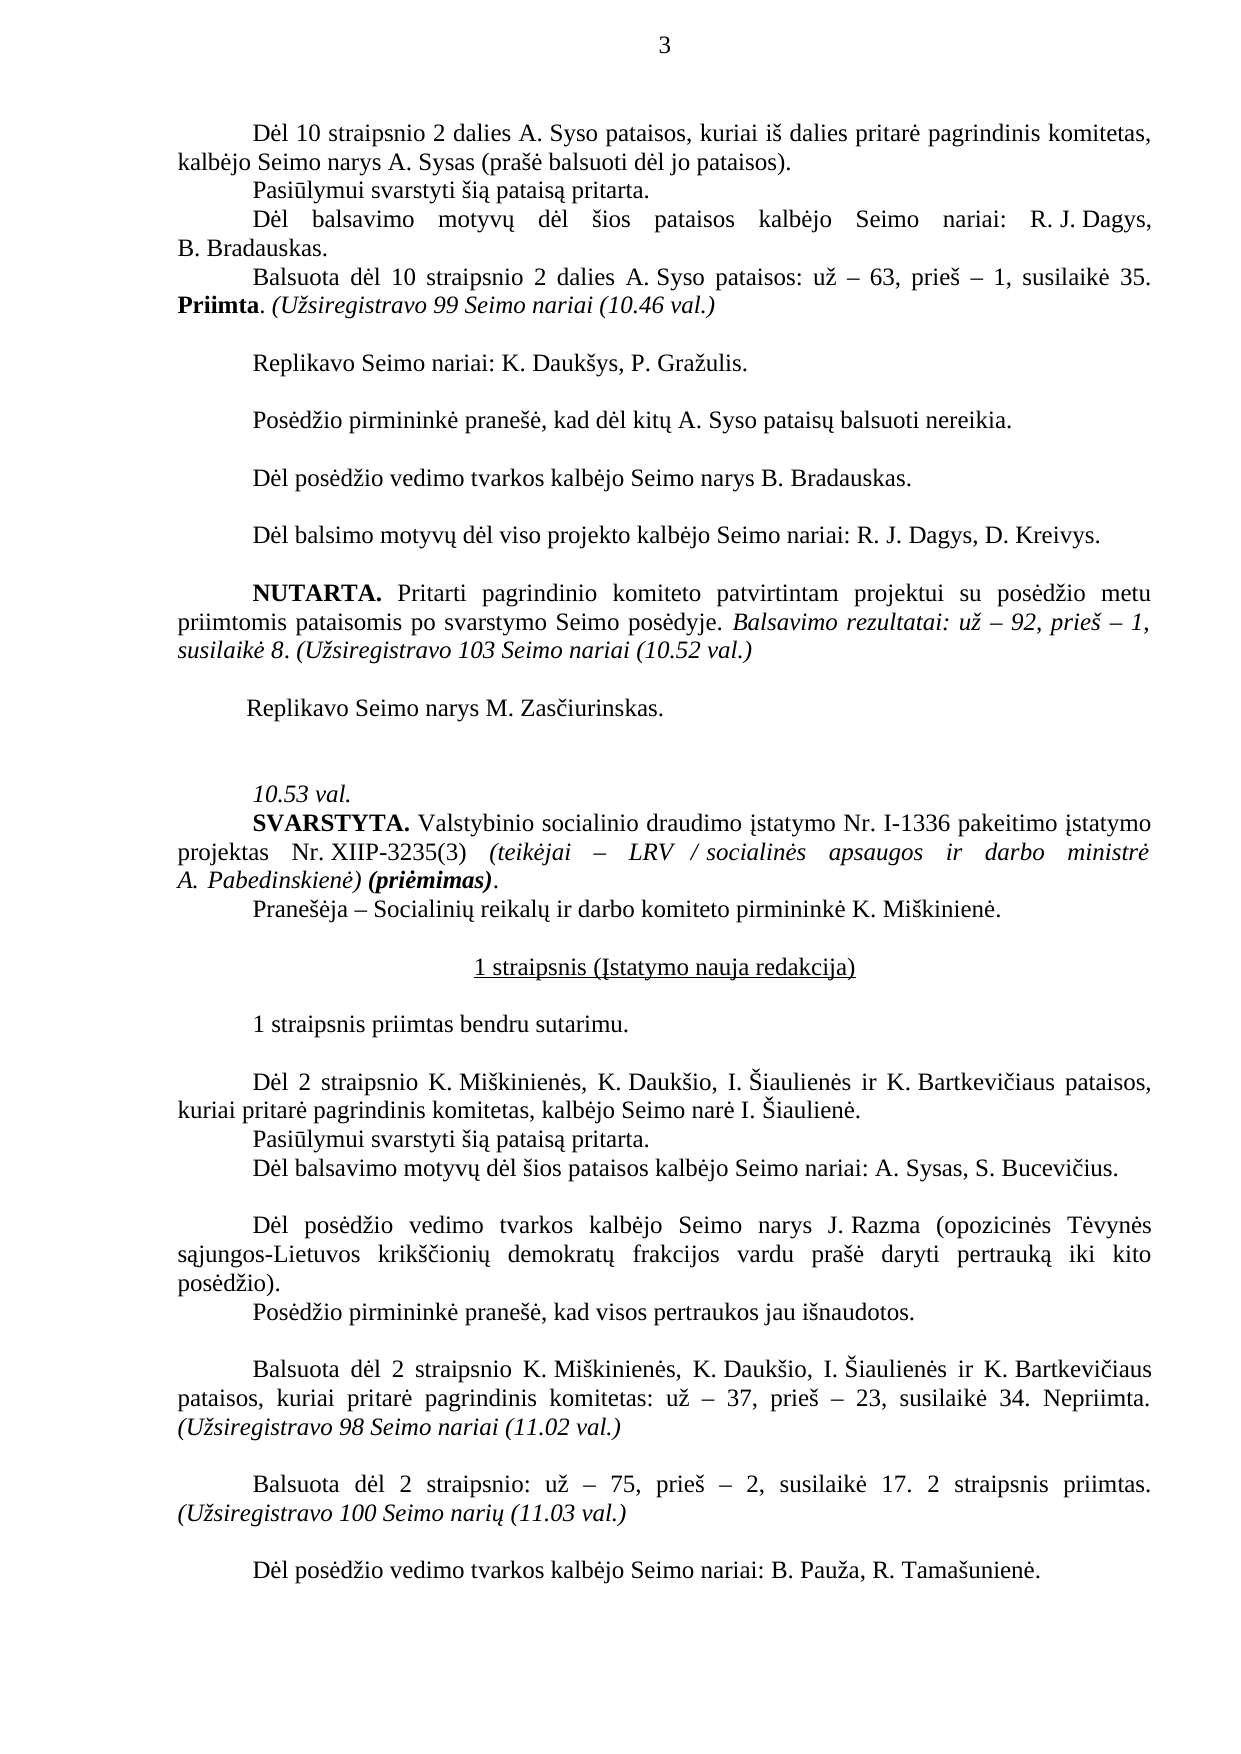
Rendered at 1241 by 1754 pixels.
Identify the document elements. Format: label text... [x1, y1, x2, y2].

text Balsuota dėl 2 straipsnio: už – 75, prieš – 2, susilaikė 17. 2 straipsnis priimtas. (Užsiregistravo 100 Seimo narių (11.03 val.) [177, 1469, 1152, 1527]
text Dėl 10 straipsnio 2 dalies A. Syso pataisos, kuriai iš dalies pritarė pagrindinis komitetas, kalbėjo Seimo narys A. Sysas (prašė balsuoti dėl jo pataisos). [177, 118, 1152, 176]
text Posėdžio pirmininkė pranešė, kad dėl kitų A. Syso pataisų balsuoti nereikia. [177, 406, 1152, 434]
text Balsuota dėl 2 straipsnio K. Miškinienės, K. Daukšio, I. Šiaulienės ir K. Bartkevičiaus pataisos, kuriai pritarė pagrindinis komitetas: už – 37, prieš – 23, susilaikė 34. Nepriimta. (Užsiregistravo 98 Seimo nariai (11.02 val.) [177, 1354, 1152, 1441]
text Dėl balsavimo motyvų dėl šios pataisos kalbėjo Seimo nariai: A. Sysas, S. Bucevičius. [177, 1153, 1152, 1182]
text 10.53 val. [177, 779, 1152, 808]
text Dėl balsimo motyvų dėl viso projekto kalbėjo Seimo nariai: R. J. Dagys, D. Kreivys. [177, 521, 1152, 549]
text Replikavo Seimo nariai: K. Daukšys, P. Gražulis. [177, 348, 1152, 377]
text Pranešėja – Socialinių reikalų ir darbo komiteto pirmininkė K. Miškinienė. [177, 894, 1152, 923]
text Dėl 2 straipsnio K. Miškinienės, K. Daukšio, I. Šiaulienės ir K. Bartkevičiaus pataisos, kuriai pritarė pagrindinis komitetas, kalbėjo Seimo narė I. Šiaulienė. [177, 1067, 1152, 1124]
text 1 straipsnis priimtas bendru sutarimu. [177, 1009, 1152, 1038]
text Pasiūlymui svarstyti šią pataisą pritarta. [177, 1124, 1152, 1153]
text 1 straipsnis (Įstatymo nauja redakcija) [177, 952, 1152, 981]
text Dėl posėdžio vedimo tvarkos kalbėjo Seimo narys J. Razma (opozicinės Tėvynės sąjungos-Lietuvos krikščionių demokratų frakcijos vardu prašė daryti pertrauką iki kito posėdžio). [177, 1211, 1152, 1297]
text Dėl posėdžio vedimo tvarkos kalbėjo Seimo nariai: B. Pauža, R. Tamašunienė. [177, 1556, 1152, 1584]
text SVARSTYTA. Valstybinio socialinio draudimo įstatymo Nr. I-1336 pakeitimo įstatymo projektas Nr. XIIP-3235(3) (teikėjai – LRV / socialinės apsaugos ir darbo ministrė A. Pabedinskienė) (priėmimas). [177, 808, 1152, 894]
text Balsuota dėl 10 straipsnio 2 dalies A. Syso pataisos: už – 63, prieš – 1, susilaikė 35. Priimta. (Užsiregistravo 99 Seimo nariai (10.46 val.) [177, 262, 1152, 319]
text Posėdžio pirmininkė pranešė, kad visos pertraukos jau išnaudotos. [177, 1297, 1152, 1326]
text NUTARTA. Pritarti pagrindinio komiteto patvirtintam projektui su posėdžio metu priimtomis pataisomis po svarstymo Seimo posėdyje. Balsavimo rezultatai: už – 92, prieš – 1, susilaikė 8. (Užsiregistravo 103 Seimo nariai (10.52 val.) [177, 578, 1152, 664]
text Replikavo Seimo narys M. Zasčiurinskas. [177, 693, 1152, 722]
text Pasiūlymui svarstyti šią pataisą pritarta. [177, 176, 1152, 204]
text Dėl balsavimo motyvų dėl šios pataisos kalbėjo Seimo nariai: R. J. Dagys, B. Bradauskas. [177, 204, 1152, 262]
text Dėl posėdžio vedimo tvarkos kalbėjo Seimo narys B. Bradauskas. [177, 463, 1152, 492]
